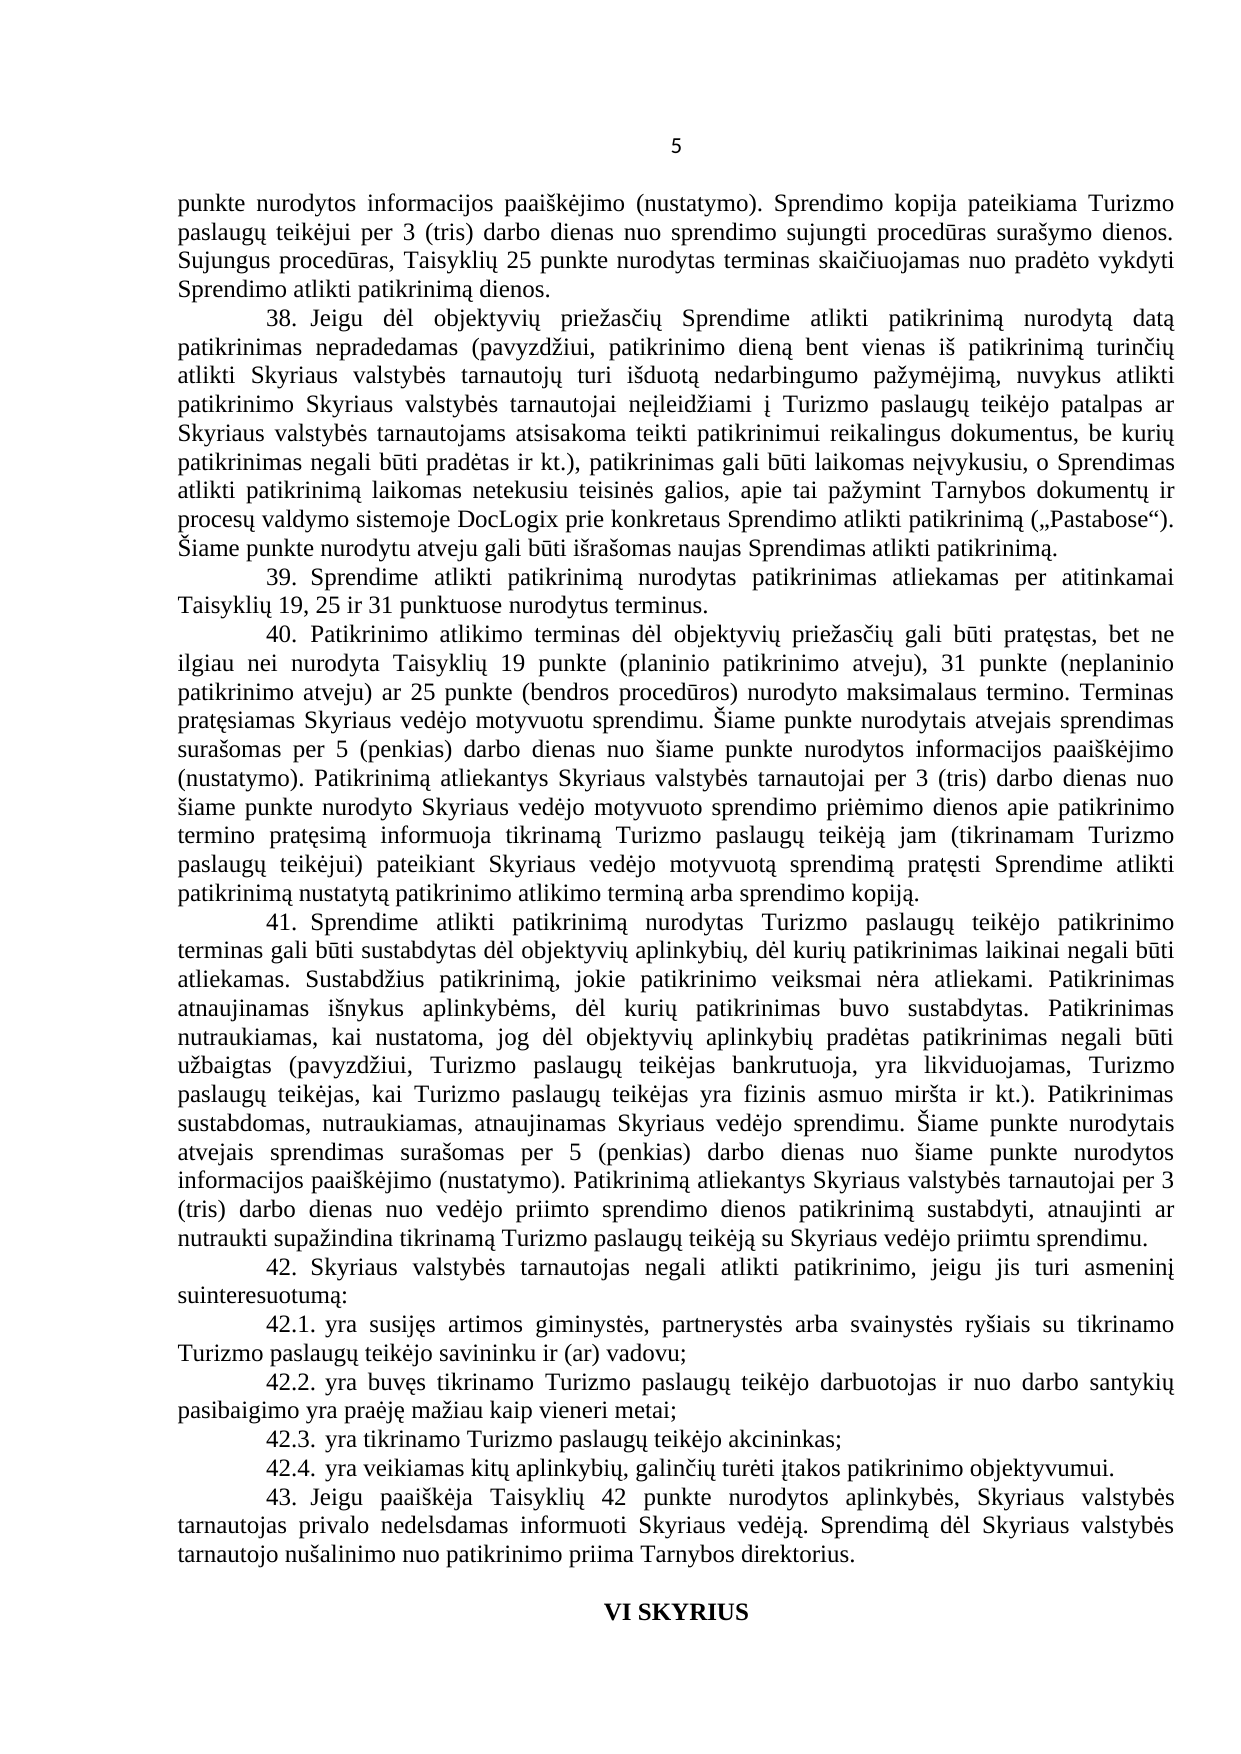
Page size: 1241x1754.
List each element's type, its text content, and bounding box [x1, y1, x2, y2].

text 42.1. yra susijęs artimos giminystės, partnerystės arba svainystės ryšiais su tikrinamo Turizmo paslaugų teikėjo savininku ir (ar) vadovu; [177, 1309, 1175, 1367]
text 42.4. yra veikiamas kitų aplinkybių, galinčių turėti įtakos patikrinimo objektyvumui. [177, 1453, 1175, 1482]
text punkte nurodytos informacijos paaiškėjimo (nustatymo). Sprendimo kopija pateikiama Turizmo paslaugų teikėjui per 3 (tris) darbo dienas nuo sprendimo sujungti procedūras surašymo dienos. Sujungus procedūras, Taisyklių 25 punkte nurodytas terminas skaičiuojamas nuo pradėto vykdyti Sprendimo atlikti patikrinimą dienos. [177, 188, 1175, 303]
text 42. Skyriaus valstybės tarnautojas negali atlikti patikrinimo, jeigu jis turi asmeninį suinteresuotumą: [177, 1252, 1175, 1309]
text 41. Sprendime atlikti patikrinimą nurodytas Turizmo paslaugų teikėjo patikrinimo terminas gali būti sustabdytas dėl objektyvių aplinkybių, dėl kurių patikrinimas laikinai negali būti atliekamas. Sustabdžius patikrinimą, jokie patikrinimo veiksmai nėra atliekami. Patikrinimas atnaujinamas išnykus aplinkybėms, dėl kurių patikrinimas buvo sustabdytas. Patikrinimas nutraukiamas, kai nustatoma, jog dėl objektyvių aplinkybių pradėtas patikrinimas negali būti užbaigtas (pavyzdžiui, Turizmo paslaugų teikėjas bankrutuoja, yra likviduojamas, Turizmo paslaugų teikėjas, kai Turizmo paslaugų teikėjas yra fizinis asmuo miršta ir kt.). Patikrinimas sustabdomas, nutraukiamas, atnaujinamas Skyriaus vedėjo sprendimu. Šiame punkte nurodytais atvejais sprendimas surašomas per 5 (penkias) darbo dienas nuo šiame punkte nurodytos informacijos paaiškėjimo (nustatymo). Patikrinimą atliekantys Skyriaus valstybės tarnautojai per 3 (tris) darbo dienas nuo vedėjo priimto sprendimo dienos patikrinimą sustabdyti, atnaujinti ar nutraukti supažindina tikrinamą Turizmo paslaugų teikėją su Skyriaus vedėjo priimtu sprendimu. [177, 907, 1175, 1252]
text 39. Sprendime atlikti patikrinimą nurodytas patikrinimas atliekamas per atitinkamai Taisyklių 19, 25 ir 31 punktuose nurodytus terminus. [177, 562, 1175, 619]
text 42.3. yra tikrinamo Turizmo paslaugų teikėjo akcininkas; [177, 1424, 1175, 1453]
text VI SKYRIUS [177, 1597, 1175, 1625]
text 40. Patikrinimo atlikimo terminas dėl objektyvių priežasčių gali būti pratęstas, bet ne ilgiau nei nurodyta Taisyklių 19 punkte (planinio patikrinimo atveju), 31 punkte (neplaninio patikrinimo atveju) ar 25 punkte (bendros procedūros) nurodyto maksimalaus termino. Terminas pratęsiamas Skyriaus vedėjo motyvuotu sprendimu. Šiame punkte nurodytais atvejais sprendimas surašomas per 5 (penkias) darbo dienas nuo šiame punkte nurodytos informacijos paaiškėjimo (nustatymo). Patikrinimą atliekantys Skyriaus valstybės tarnautojai per 3 (tris) darbo dienas nuo šiame punkte nurodyto Skyriaus vedėjo motyvuoto sprendimo priėmimo dienos apie patikrinimo termino pratęsimą informuoja tikrinamą Turizmo paslaugų teikėją jam (tikrinamam Turizmo paslaugų teikėjui) pateikiant Skyriaus vedėjo motyvuotą sprendimą pratęsti Sprendime atlikti patikrinimą nustatytą patikrinimo atlikimo terminą arba sprendimo kopiją. [177, 619, 1175, 907]
text 43. Jeigu paaiškėja Taisyklių 42 punkte nurodytos aplinkybės, Skyriaus valstybės tarnautojas privalo nedelsdamas informuoti Skyriaus vedėją. Sprendimą dėl Skyriaus valstybės tarnautojo nušalinimo nuo patikrinimo priima Tarnybos direktorius. [177, 1482, 1175, 1568]
text 38. Jeigu dėl objektyvių priežasčių Sprendime atlikti patikrinimą nurodytą datą patikrinimas nepradedamas (pavyzdžiui, patikrinimo dieną bent vienas iš patikrinimą turinčių atlikti Skyriaus valstybės tarnautojų turi išduotą nedarbingumo pažymėjimą, nuvykus atlikti patikrinimo Skyriaus valstybės tarnautojai neįleidžiami į Turizmo paslaugų teikėjo patalpas ar Skyriaus valstybės tarnautojams atsisakoma teikti patikrinimui reikalingus dokumentus, be kurių patikrinimas negali būti pradėtas ir kt.), patikrinimas gali būti laikomas neįvykusiu, o Sprendimas atlikti patikrinimą laikomas netekusiu teisinės galios, apie tai pažymint Tarnybos dokumentų ir procesų valdymo sistemoje DocLogix prie konkretaus Sprendimo atlikti patikrinimą („Pastabose“). Šiame punkte nurodytu atveju gali būti išrašomas naujas Sprendimas atlikti patikrinimą. [177, 303, 1175, 562]
text 42.2. yra buvęs tikrinamo Turizmo paslaugų teikėjo darbuotojas ir nuo darbo santykių pasibaigimo yra praėję mažiau kaip vieneri metai; [177, 1367, 1175, 1424]
